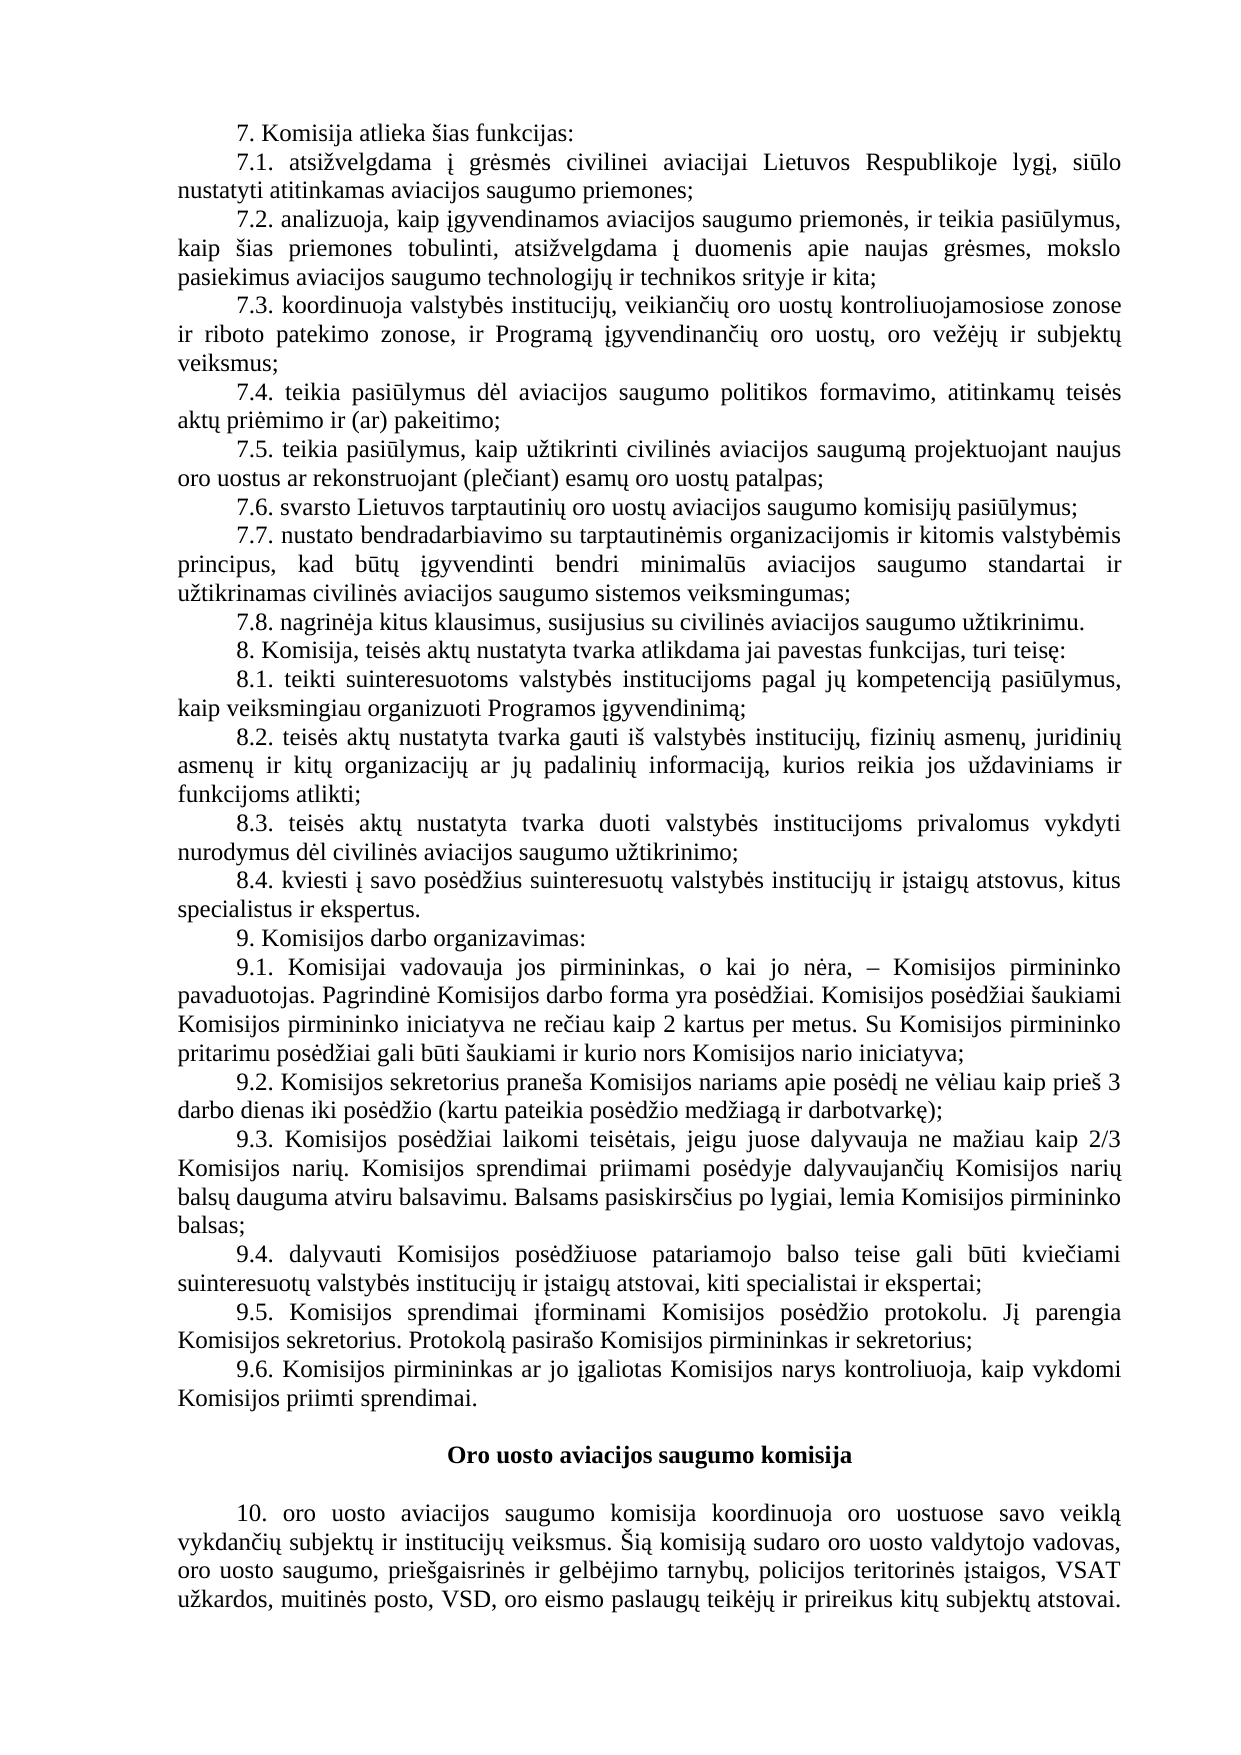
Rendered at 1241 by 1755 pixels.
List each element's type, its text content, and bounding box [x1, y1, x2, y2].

text 9.4. dalyvauti Komisijos posėdžiuose patariamojo balso teise gali būti kviečiami suinteresuotų valstybės institucijų ir įstaigų atstovai, kiti specialistai ir ekspertai; [177, 1239, 1122, 1297]
text 9.2. Komisijos sekretorius praneša Komisijos nariams apie posėdį ne vėliau kaip prieš 3 darbo dienas iki posėdžio (kartu pateikia posėdžio medžiagą ir darbotvarkę); [177, 1067, 1122, 1124]
text 9.5. Komisijos sprendimai įforminami Komisijos posėdžio protokolu. Jį parengia Komisijos sekretorius. Protokolą pasirašo Komisijos pirmininkas ir sekretorius; [177, 1297, 1122, 1354]
text 7.4. teikia pasiūlymus dėl aviacijos saugumo politikos formavimo, atitinkamų teisės aktų priėmimo ir (ar) pakeitimo; [177, 377, 1122, 434]
text 7.7. nustato bendradarbiavimo su tarptautinėmis organizacijomis ir kitomis valstybėmis principus, kad būtų įgyvendinti bendri minimalūs aviacijos saugumo standartai ir užtikrinamas civilinės aviacijos saugumo sistemos veiksmingumas; [177, 521, 1122, 607]
text 7.3. koordinuoja valstybės institucijų, veikiančių oro uostų kontroliuojamosiose zonose ir riboto patekimo zonose, ir Programą įgyvendinančių oro uostų, oro vežėjų ir subjektų veiksmus; [177, 291, 1122, 377]
text Oro uosto aviacijos saugumo komisija [177, 1441, 1122, 1469]
text 10. oro uosto aviacijos saugumo komisija koordinuoja oro uostuose savo veiklą vykdančių subjektų ir institucijų veiksmus. Šią komisiją sudaro oro uosto valdytojo vadovas, oro uosto saugumo, priešgaisrinės ir gelbėjimo tarnybų, policijos teritorinės įstaigos, VSAT užkardos, muitinės posto, VSD, oro eismo paslaugų teikėjų ir prireikus kitų subjektų atstovai. [177, 1498, 1122, 1613]
text 7.5. teikia pasiūlymus, kaip užtikrinti civilinės aviacijos saugumą projektuojant naujus oro uostus ar rekonstruojant (plečiant) esamų oro uostų patalpas; [177, 434, 1122, 492]
text 7.8. nagrinėja kitus klausimus, susijusius su civilinės aviacijos saugumo užtikrinimu. [177, 607, 1122, 636]
text 8.4. kviesti į savo posėdžius suinteresuotų valstybės institucijų ir įstaigų atstovus, kitus specialistus ir ekspertus. [177, 866, 1122, 923]
text 9. Komisijos darbo organizavimas: [177, 923, 1122, 952]
text 9.3. Komisijos posėdžiai laikomi teisėtais, jeigu juose dalyvauja ne mažiau kaip 2/3 Komisijos narių. Komisijos sprendimai priimami posėdyje dalyvaujančių Komisijos narių balsų dauguma atviru balsavimu. Balsams pasiskirsčius po lygiai, lemia Komisijos pirmininko balsas; [177, 1124, 1122, 1239]
text 9.1. Komisijai vadovauja jos pirmininkas, o kai jo nėra, – Komisijos pirmininko pavaduotojas. Pagrindinė Komisijos darbo forma yra posėdžiai. Komisijos posėdžiai šaukiami Komisijos pirmininko iniciatyva ne rečiau kaip 2 kartus per metus. Su Komisijos pirmininko pritarimu posėdžiai gali būti šaukiami ir kurio nors Komisijos nario iniciatyva; [177, 952, 1122, 1067]
text 8.2. teisės aktų nustatyta tvarka gauti iš valstybės institucijų, fizinių asmenų, juridinių asmenų ir kitų organizacijų ar jų padalinių informaciją, kurios reikia jos uždaviniams ir funkcijoms atlikti; [177, 722, 1122, 808]
text 7.1. atsižvelgdama į grėsmės civilinei aviacijai Lietuvos Respublikoje lygį, siūlo nustatyti atitinkamas aviacijos saugumo priemones; [177, 147, 1122, 204]
text 8.1. teikti suinteresuotoms valstybės institucijoms pagal jų kompetenciją pasiūlymus, kaip veiksmingiau organizuoti Programos įgyvendinimą; [177, 664, 1122, 722]
text 7.6. svarsto Lietuvos tarptautinių oro uostų aviacijos saugumo komisijų pasiūlymus; [177, 492, 1122, 521]
text 7.2. analizuoja, kaip įgyvendinamos aviacijos saugumo priemonės, ir teikia pasiūlymus, kaip šias priemones tobulinti, atsižvelgdama į duomenis apie naujas grėsmes, mokslo pasiekimus aviacijos saugumo technologijų ir technikos srityje ir kita; [177, 204, 1122, 291]
text 9.6. Komisijos pirmininkas ar jo įgaliotas Komisijos narys kontroliuoja, kaip vykdomi Komisijos priimti sprendimai. [177, 1354, 1122, 1412]
text 7. Komisija atlieka šias funkcijas: [177, 118, 1122, 147]
text 8. Komisija, teisės aktų nustatyta tvarka atlikdama jai pavestas funkcijas, turi teisę: [177, 636, 1122, 664]
text 8.3. teisės aktų nustatyta tvarka duoti valstybės institucijoms privalomus vykdyti nurodymus dėl civilinės aviacijos saugumo užtikrinimo; [177, 808, 1122, 866]
